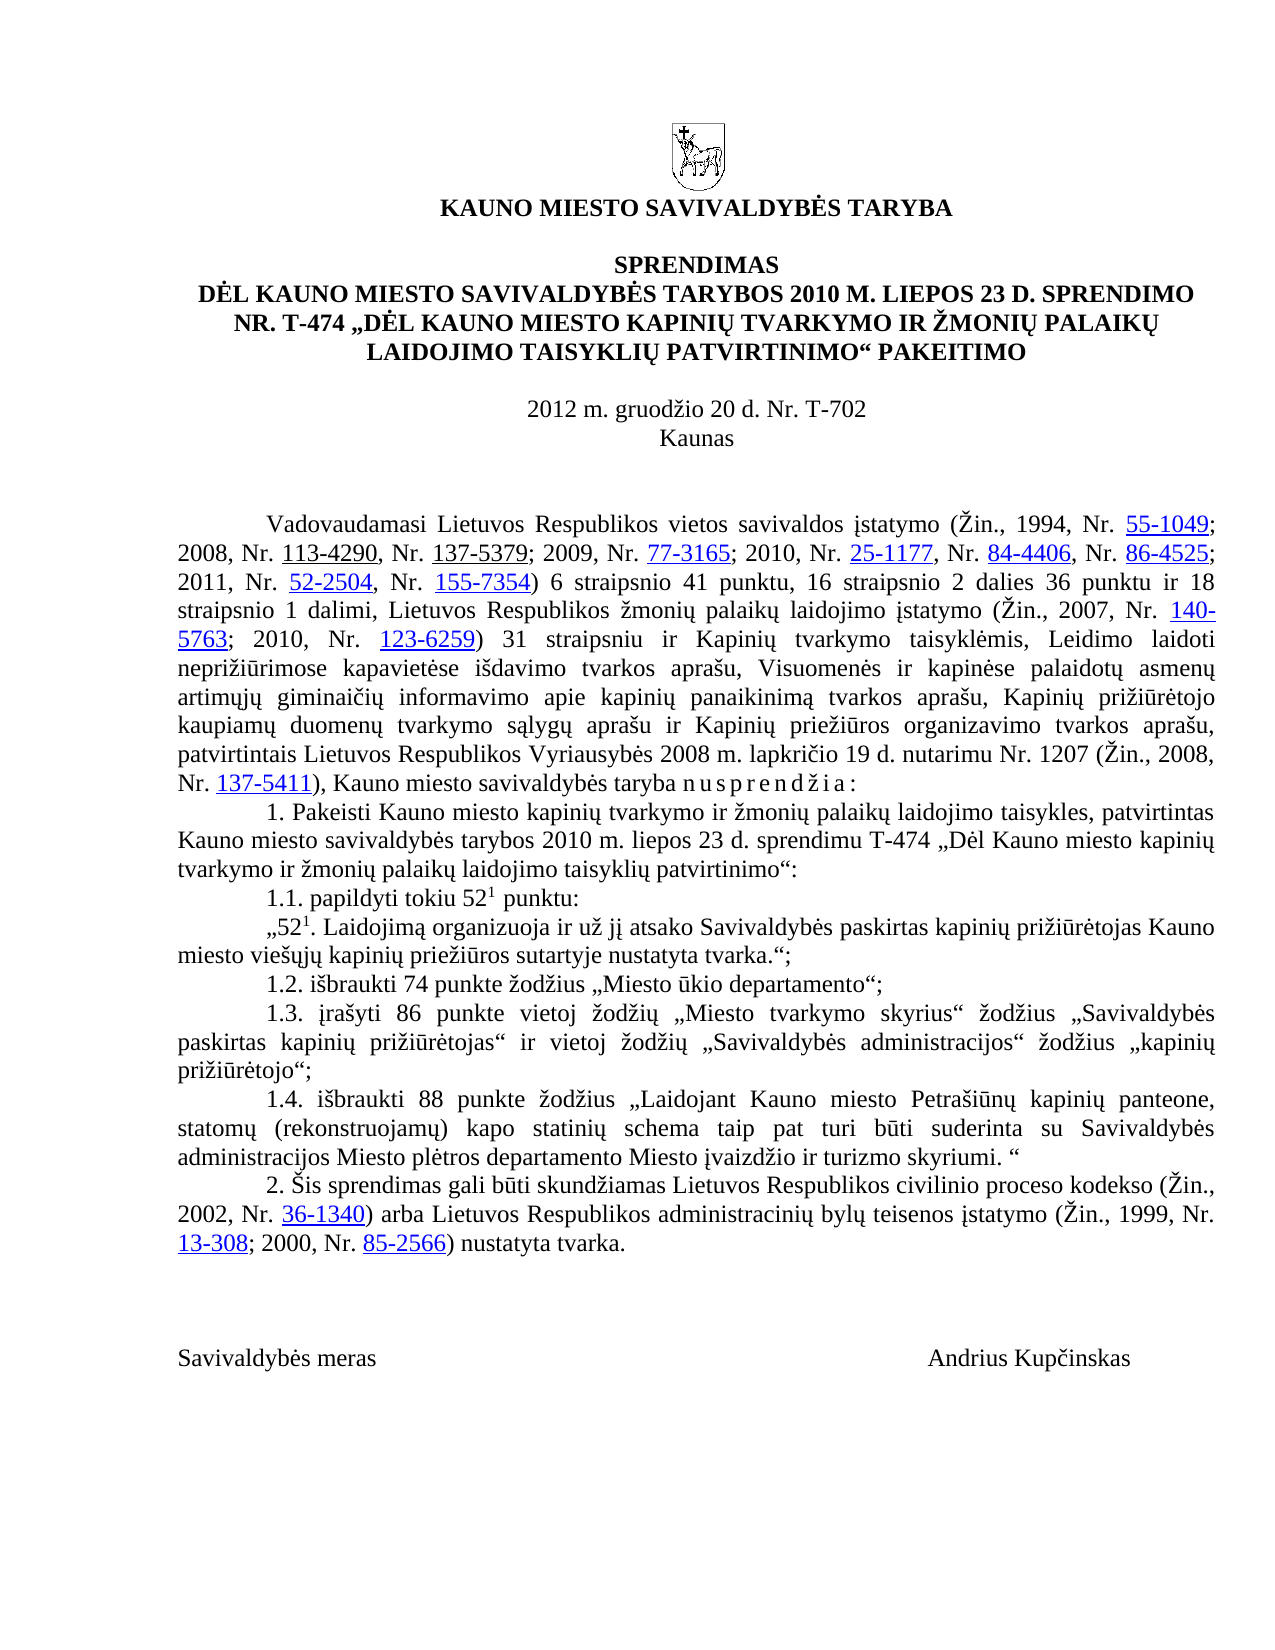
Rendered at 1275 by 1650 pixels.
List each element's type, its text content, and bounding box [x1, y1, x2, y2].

text Savivaldybės meras Andrius Kupčinskas [177, 1343, 1216, 1372]
text Kaunas [177, 423, 1216, 452]
text 2012 m. gruodžio 20 d. Nr. T-702 [177, 394, 1216, 423]
text „521. Laidojimą organizuoja ir už jį atsako Savivaldybės paskirtas kapinių prižiūrėtojas Kauno miesto viešųjų kapinių priežiūros sutartyje nustatyta tvarka.“; [177, 912, 1216, 969]
text 1.4. išbraukti 88 punkte žodžius „Laidojant Kauno miesto Petrašiūnų kapinių panteone, statomų (rekonstruojamų) kapo statinių schema taip pat turi būti suderinta su Savivaldybės administracijos Miesto plėtros departamento Miesto įvaizdžio ir turizmo skyriumi. “ [177, 1084, 1216, 1171]
text 1.2. išbraukti 74 punkte žodžius „Miesto ūkio departamento“; [177, 969, 1216, 998]
text 1.3. įrašyti 86 punkte vietoj žodžių „Miesto tvarkymo skyrius“ žodžius „Savivaldybės paskirtas kapinių prižiūrėtojas“ ir vietoj žodžių „Savivaldybės administracijos“ žodžius „kapinių prižiūrėtojo“; [177, 998, 1216, 1084]
text Vadovaudamasi Lietuvos Respublikos vietos savivaldos įstatymo (Žin., 1994, Nr. 55-1049; 2008, Nr. 113-4290, Nr. 137-5379; 2009, Nr. 77-3165; 2010, Nr. 25-1177, Nr. 84-4406, Nr. 86-4525; 2011, Nr. 52-2504, Nr. 155-7354) 6 straipsnio 41 punktu, 16 straipsnio 2 dalies 36 punktu ir 18 straipsnio 1 dalimi, Lietuvos Respublikos žmonių palaikų laidojimo įstatymo (Žin., 2007, Nr. 140-5763; 2010, Nr. 123-6259) 31 straipsniu ir Kapinių tvarkymo taisyklėmis, Leidimo laidoti neprižiūrimose kapavietėse išdavimo tvarkos aprašu, Visuomenės ir kapinėse palaidotų asmenų artimųjų giminaičių informavimo apie kapinių panaikinimą tvarkos aprašu, Kapinių prižiūrėtojo kaupiamų duomenų tvarkymo sąlygų aprašu ir Kapinių priežiūros organizavimo tvarkos aprašu, patvirtintais Lietuvos Respublikos Vyriausybės 2008 m. lapkričio 19 d. nutarimu Nr. 1207 (Žin., 2008, Nr. 137-5411), Kauno miesto savivaldybės taryba nusprendžia: [177, 509, 1216, 797]
text DĖL KAUNO MIESTO SAVIVALDYBĖS TARYBOS 2010 M. LIEPOS 23 D. SPRENDIMO NR. T-474 „DĖL KAUNO MIESTO KAPINIŲ TVARKYMO IR ŽMONIŲ PALAIKŲ LAIDOJIMO TAISYKLIŲ PATVIRTINIMO“ PAKEITIMO [177, 279, 1216, 366]
text KAUNO MIESTO SAVIVALDYBĖS TARYBA [177, 193, 1216, 222]
text SPRENDIMAS [177, 251, 1216, 279]
text 2. Šis sprendimas gali būti skundžiamas Lietuvos Respublikos civilinio proceso kodekso (Žin., 2002, Nr. 36-1340) arba Lietuvos Respublikos administracinių bylų teisenos įstatymo (Žin., 1999, Nr. 13-308; 2000, Nr. 85-2566) nustatyta tvarka. [177, 1171, 1216, 1257]
text 1.1. papildyti tokiu 521 punktu: [177, 883, 1216, 912]
text 1. Pakeisti Kauno miesto kapinių tvarkymo ir žmonių palaikų laidojimo taisykles, patvirtintas Kauno miesto savivaldybės tarybos 2010 m. liepos 23 d. sprendimu T-474 „Dėl Kauno miesto kapinių tvarkymo ir žmonių palaikų laidojimo taisyklių patvirtinimo“: [177, 797, 1216, 883]
